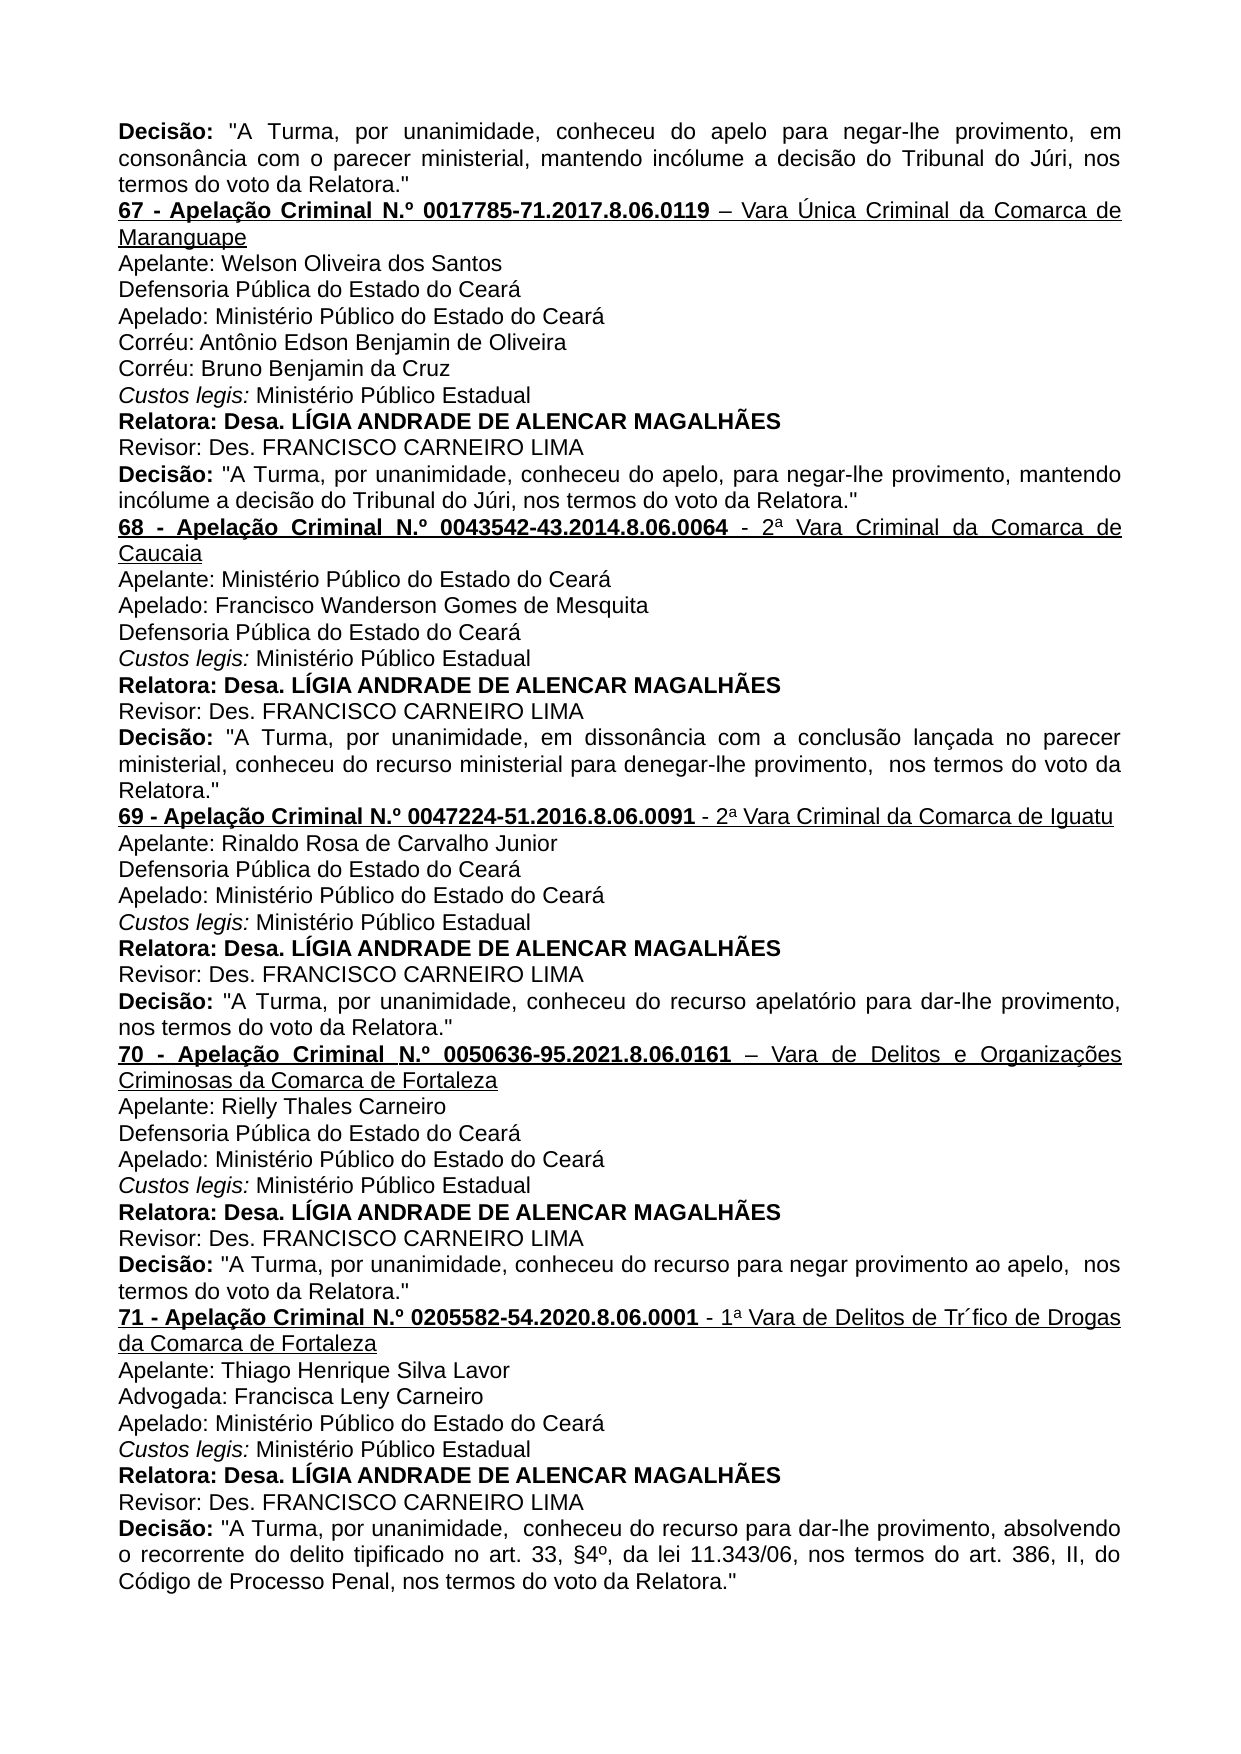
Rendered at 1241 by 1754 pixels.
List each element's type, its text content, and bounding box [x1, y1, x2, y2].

text Apelante: Welson Oliveira dos Santos [118, 250, 1122, 276]
text Revisor: Des. FRANCISCO CARNEIRO LIMA [118, 698, 1122, 724]
text Decisão: "A Turma, por unanimidade, conheceu do apelo para negar-lhe provimento, em consonância com o parecer ministerial, mantendo incólume a decisão do Tribunal do Júri, nos termos do voto da Relatora." [118, 118, 1122, 197]
text Revisor: Des. FRANCISCO CARNEIRO LIMA [118, 961, 1122, 988]
text Defensoria Pública do Estado do Ceará [118, 1119, 1122, 1146]
text Apelante: Rielly Thales Carneiro [118, 1093, 1122, 1119]
text Corréu: Antônio Edson Benjamin de Oliveira [118, 329, 1122, 355]
text Custos legis: Ministério Público Estadual [118, 645, 1122, 672]
text Decisão: "A Turma, por unanimidade, conheceu do recurso apelatório para dar-lhe provimento, nos termos do voto da Relatora." [118, 988, 1122, 1041]
text Defensoria Pública do Estado do Ceará [118, 619, 1122, 645]
text Relatora: Desa. LÍGIA ANDRADE DE ALENCAR MAGALHÃES [118, 935, 1122, 961]
text Defensoria Pública do Estado do Ceará [118, 276, 1122, 303]
text Relatora: Desa. LÍGIA ANDRADE DE ALENCAR MAGALHÃES [118, 672, 1122, 698]
text Relatora: Desa. LÍGIA ANDRADE DE ALENCAR MAGALHÃES [118, 1199, 1122, 1225]
text 67 - Apelação Criminal N.º 0017785-71.2017.8.06.0119 – Vara Única Criminal da Comarca de [118, 197, 1122, 220]
text Custos legis: Ministério Público Estadual [118, 1436, 1122, 1462]
text Apelado: Ministério Público do Estado do Ceará [118, 882, 1122, 909]
text Advogada: Francisca Leny Carneiro [118, 1383, 1122, 1409]
text Decisão: "A Turma, por unanimidade, conheceu do apelo, para negar-lhe provimento, mantendo incólume a decisão do Tribunal do Júri, nos termos do voto da Relatora." [118, 461, 1122, 513]
text Custos legis: Ministério Público Estadual [118, 909, 1122, 935]
text Apelado: Ministério Público do Estado do Ceará [118, 1146, 1122, 1172]
text Custos legis: Ministério Público Estadual [118, 1172, 1122, 1199]
text 71 - Apelação Criminal N.º 0205582-54.2020.8.06.0001 - 1a Vara de Delitos de Tr´fico de Drogas da Comarca de Fortaleza [118, 1304, 1122, 1357]
text Apelante: Rinaldo Rosa de Carvalho Junior [118, 830, 1122, 856]
text Caucaia [118, 538, 1122, 566]
text Defensoria Pública do Estado do Ceará [118, 856, 1122, 882]
text Maranguape [118, 221, 1122, 250]
text Apelante: Ministério Público do Estado do Ceará [118, 566, 1122, 592]
text Criminosas da Comarca de Fortaleza [118, 1064, 1122, 1093]
text Decisão: "A Turma, por unanimidade, em dissonância com a conclusão lançada no parecer ministerial, conheceu do recurso ministerial para denegar-lhe provimento, nos termos do voto da Relatora." [118, 724, 1122, 803]
text Relatora: Desa. LÍGIA ANDRADE DE ALENCAR MAGALHÃES [118, 1462, 1122, 1488]
text Relatora: Desa. LÍGIA ANDRADE DE ALENCAR MAGALHÃES [118, 408, 1122, 434]
text Revisor: Des. FRANCISCO CARNEIRO LIMA [118, 1488, 1122, 1515]
text Decisão: "A Turma, por unanimidade, conheceu do recurso para dar-lhe provimento, absolvendo o recorrente do delito tipificado no art. 33, §4º, da lei 11.343/06, nos termos do art. 386, II, do Código de Processo Penal, nos termos do voto da Relatora." [118, 1515, 1122, 1594]
text 70 - Apelação Criminal N.º 0050636-95.2021.8.06.0161 – Vara de Delitos e Organizações [118, 1041, 1122, 1063]
text 68 - Apelação Criminal N.º 0043542-43.2014.8.06.0064 - 2a Vara Criminal da Comarca de [118, 513, 1122, 536]
text 69 - Apelação Criminal N.º 0047224-51.2016.8.06.0091 - 2a Vara Criminal da Comarca de Iguatu [118, 803, 1122, 830]
text Revisor: Des. FRANCISCO CARNEIRO LIMA [118, 434, 1122, 461]
text Revisor: Des. FRANCISCO CARNEIRO LIMA [118, 1225, 1122, 1251]
text Custos legis: Ministério Público Estadual [118, 382, 1122, 408]
text Apelante: Thiago Henrique Silva Lavor [118, 1357, 1122, 1383]
text Apelado: Ministério Público do Estado do Ceará [118, 1409, 1122, 1436]
text Decisão: "A Turma, por unanimidade, conheceu do recurso para negar provimento ao apelo, nos termos do voto da Relatora." [118, 1251, 1122, 1304]
text Apelado: Ministério Público do Estado do Ceará [118, 303, 1122, 329]
text Apelado: Francisco Wanderson Gomes de Mesquita [118, 592, 1122, 619]
text Corréu: Bruno Benjamin da Cruz [118, 355, 1122, 382]
